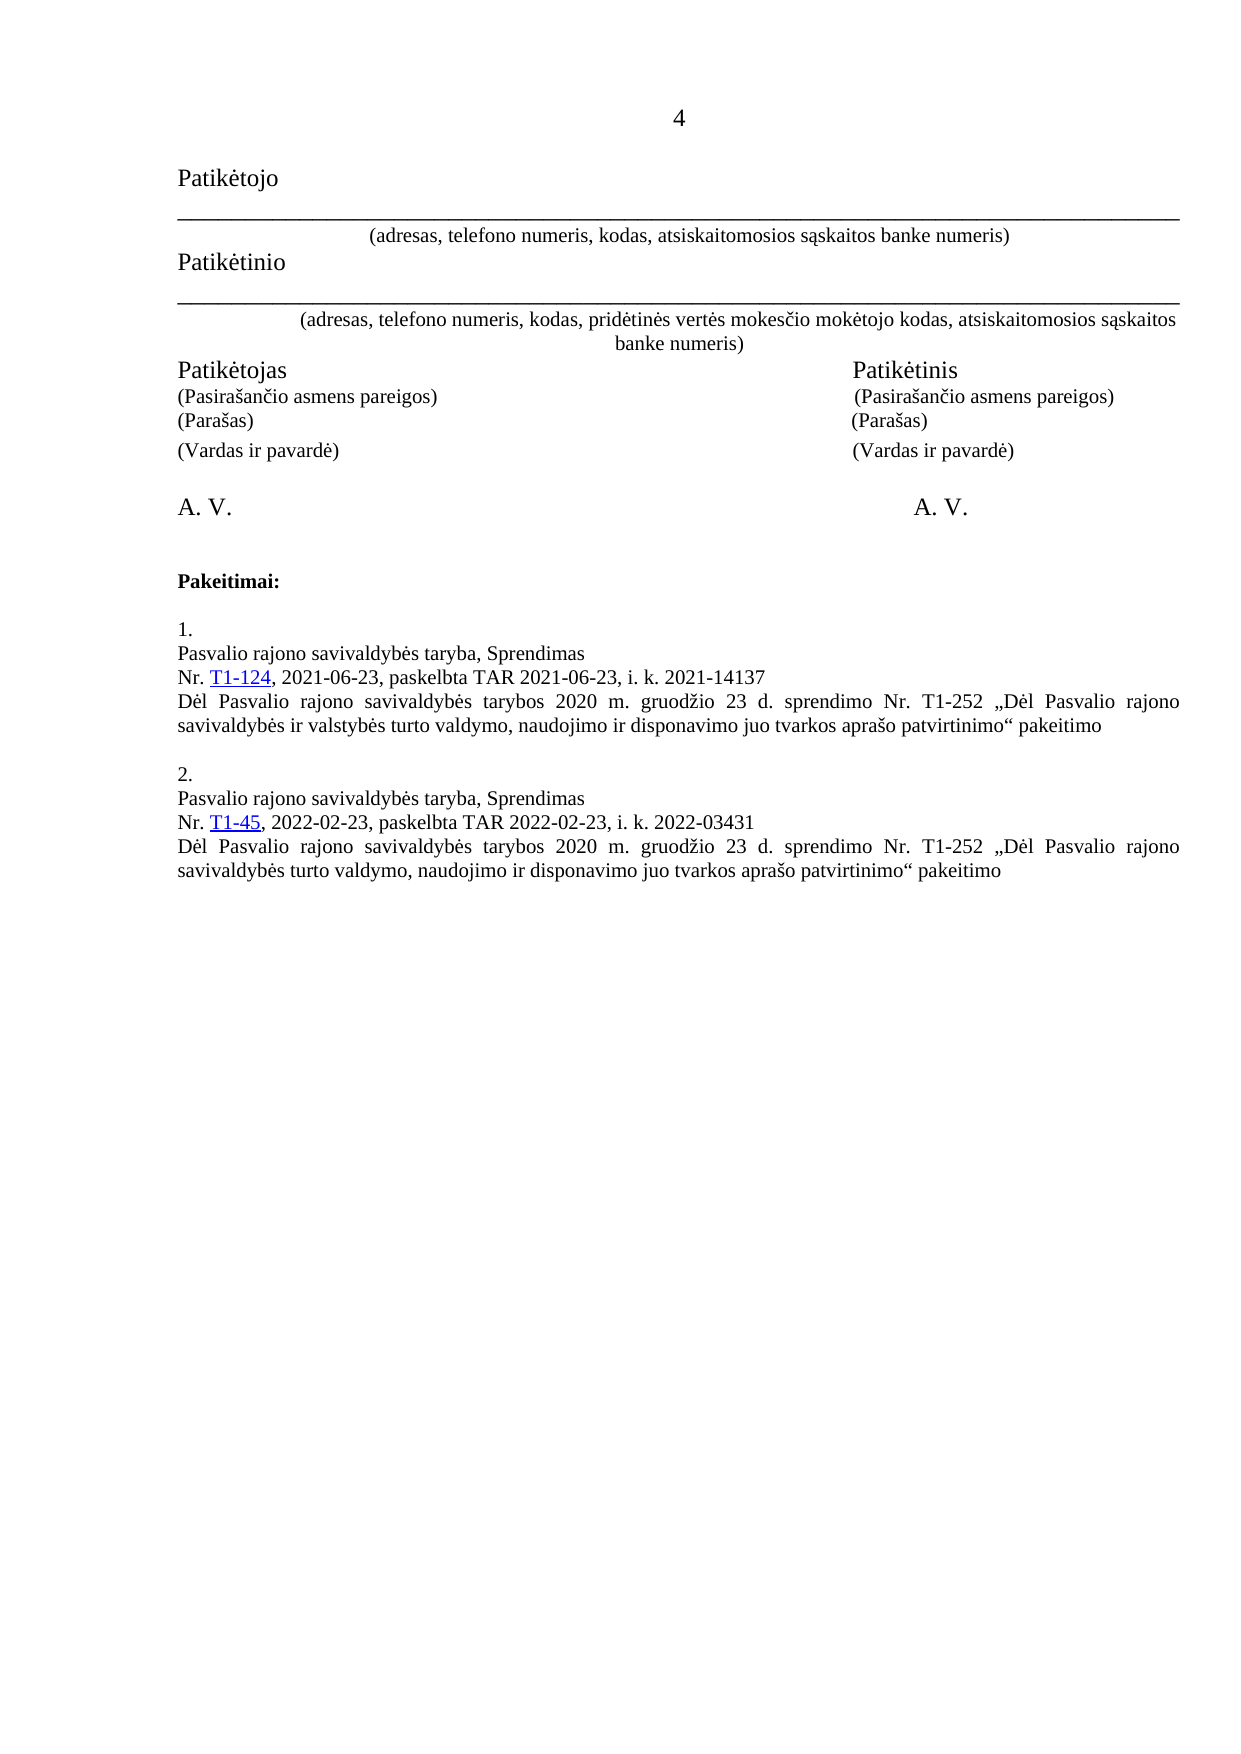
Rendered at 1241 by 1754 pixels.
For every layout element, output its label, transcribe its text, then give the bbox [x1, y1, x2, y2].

text Patikėtojas Patikėtinis [177, 355, 1181, 384]
text Dėl Pasvalio rajono savivaldybės tarybos 2020 m. gruodžio 23 d. sprendimo Nr. T1-252 „Dėl Pasvalio rajono savivaldybės turto valdymo, naudojimo ir disponavimo juo tvarkos aprašo patvirtinimo“ pakeitimo [177, 834, 1181, 882]
text Pasvalio rajono savivaldybės taryba, Sprendimas [177, 786, 1181, 809]
text 2. [177, 761, 1181, 786]
text (adresas, telefono numeris, kodas, pridėtinės vertės mokesčio mokėtojo kodas, atsiskaitomosios sąskaitos banke numeris) [177, 307, 1181, 355]
text Nr. T1-45, 2022-02-23, paskelbta TAR 2022-02-23, i. k. 2022-03431 [177, 809, 1181, 834]
text Pasvalio rajono savivaldybės taryba, Sprendimas [177, 641, 1181, 665]
text (Pasirašančio asmens pareigos) (Pasirašančio asmens pareigos) [177, 384, 1181, 408]
text Nr. T1-124, 2021-06-23, paskelbta TAR 2021-06-23, i. k. 2021-14137 [177, 665, 1181, 689]
text (Parašas) (Parašas) [177, 408, 1181, 432]
text Pakeitimai: [177, 569, 1181, 593]
text (adresas, telefono numeris, kodas, atsiskaitomosios sąskaitos banke numeris) [177, 223, 1181, 247]
text Dėl Pasvalio rajono savivaldybės tarybos 2020 m. gruodžio 23 d. sprendimo Nr. T1-252 „Dėl Pasvalio rajono savivaldybės ir valstybės turto valdymo, naudojimo ir disponavimo juo tvarkos aprašo patvirtinimo“ pakeitimo [177, 689, 1181, 737]
text Patikėtinio __________________________________________________________________________ [177, 247, 1181, 307]
text 1. [177, 617, 1181, 641]
text (Vardas ir pavardė) (Vardas ir pavardė) [177, 432, 1181, 463]
text A. V. A. V. [177, 492, 1181, 521]
text Patikėtojo __________________________________________________________________________ [177, 163, 1181, 223]
